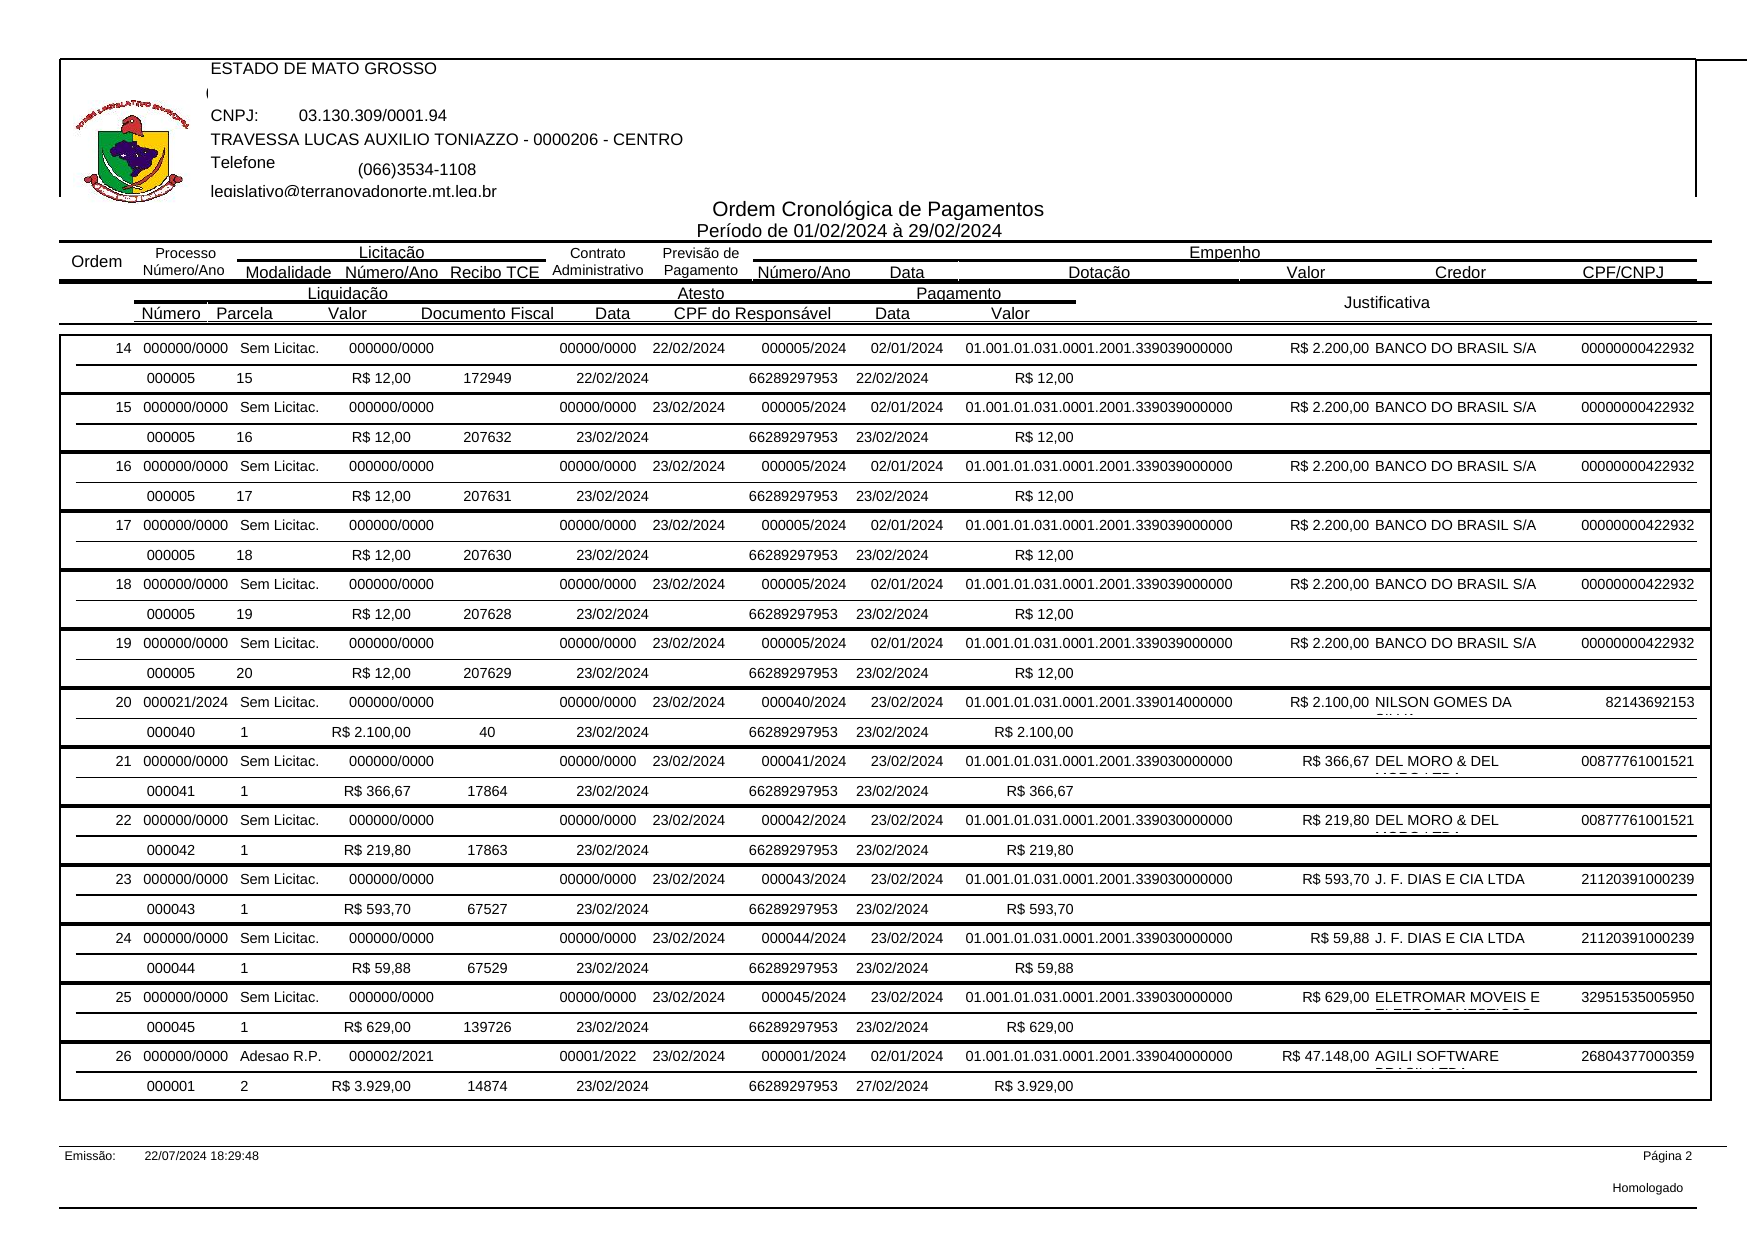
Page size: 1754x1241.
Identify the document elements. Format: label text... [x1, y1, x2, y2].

table_cell [73, 69, 192, 100]
table_cell [1102, 175, 1107, 197]
table_cell 00000000422932 [1549, 517, 1697, 538]
table_cell 22/02/2024 [841, 370, 944, 390]
table_cell Atesto [561, 284, 841, 300]
table_cell 000045/2024 [753, 989, 855, 1009]
table_cell [61, 395, 1710, 399]
table_cell 03.130.309/0001.94 [296, 106, 1110, 129]
table_cell 000000/0000 [340, 694, 443, 714]
table_cell [1107, 60, 1695, 106]
table_cell [1076, 1077, 1697, 1098]
table_cell CNPJ: [208, 106, 296, 129]
table_cell 02/01/2024 [855, 399, 958, 420]
table_cell [76, 719, 1697, 723]
table_cell [443, 576, 546, 597]
table_cell [1697, 1048, 1710, 1099]
table_cell R$ 2.100,00 [944, 724, 1076, 744]
table_cell Valor [281, 304, 414, 321]
table_cell 23/02/2024 [561, 665, 664, 685]
table_cell [1076, 900, 1697, 921]
table_cell 67529 [414, 959, 561, 980]
table_cell 19 [76, 635, 134, 656]
table_cell 23/02/2024 [841, 547, 944, 567]
table_cell Valor [1240, 262, 1372, 279]
table_cell Sem Licitac. [237, 399, 340, 420]
table_cell [1697, 243, 1712, 281]
table_cell [61, 60, 207, 69]
table_cell 17 [76, 517, 134, 538]
table_cell [1697, 812, 1710, 863]
table_cell [76, 543, 1697, 547]
table_cell 23/02/2024 [561, 547, 664, 567]
table_cell [76, 601, 1697, 606]
table_cell [61, 576, 76, 627]
table_cell Sem Licitac. [237, 458, 340, 479]
table_cell 1 [208, 1018, 281, 1039]
table_cell [76, 837, 1697, 841]
table_cell 22/07/2024 18:29:48 [141, 1149, 332, 1163]
table_cell 1 [208, 959, 281, 980]
table_cell 66289297953 [664, 665, 841, 685]
table_cell Modalidade [237, 262, 340, 279]
table_cell [61, 690, 1710, 694]
table_cell 23/02/2024 [561, 1077, 664, 1098]
table_cell 23/02/2024 [841, 488, 944, 508]
table_cell 000005 [134, 665, 207, 685]
table_cell [1697, 284, 1712, 322]
table_cell [61, 513, 1710, 517]
table_cell 23/02/2024 [561, 783, 664, 803]
table_cell R$ 12,00 [944, 665, 1076, 685]
table_cell [61, 631, 1710, 635]
table_cell BANCO DO BRASIL S/A [1372, 517, 1549, 538]
table_cell 00000/0000 [546, 812, 649, 832]
table_cell 23/02/2024 [561, 900, 664, 921]
table_cell R$ 219,80 [1240, 812, 1372, 832]
table_cell R$ 593,70 [281, 900, 414, 921]
table_cell 000041 [134, 783, 207, 803]
table_cell 66289297953 [664, 1018, 841, 1039]
table_cell [61, 808, 1710, 812]
table_cell [61, 926, 1710, 930]
table_cell AGILI SOFTWARE BRASIL LTDA [1372, 1048, 1549, 1068]
table_cell R$ 3.929,00 [281, 1077, 414, 1098]
table_cell [76, 724, 134, 745]
table_cell 01.001.01.031.0001.2001.339039000000 [959, 399, 1239, 420]
table_cell 000043 [134, 900, 207, 921]
table_cell [443, 340, 546, 361]
table_cell [76, 896, 1697, 900]
table_cell 000000/0000 [340, 930, 443, 950]
table_cell [1102, 159, 1107, 175]
table_cell 23/02/2024 [841, 783, 944, 803]
table_cell 14874 [414, 1077, 561, 1098]
table_cell R$ 12,00 [281, 429, 414, 449]
table_cell 21120391000239 [1549, 930, 1697, 950]
table_cell R$ 12,00 [281, 665, 414, 685]
table_cell R$ 12,00 [944, 547, 1076, 567]
table_cell 207632 [414, 429, 561, 449]
table_cell Sem Licitac. [237, 989, 340, 1009]
table_cell 1 [208, 841, 281, 862]
table_cell 000005 [134, 488, 207, 508]
table_cell DEL MORO & DEL MORO LTDA [1372, 812, 1549, 832]
table_cell [76, 1077, 134, 1099]
table_cell 00000/0000 [546, 340, 649, 361]
table_cell 01.001.01.031.0001.2001.339039000000 [959, 576, 1239, 597]
table_cell Empenho [753, 243, 1697, 259]
table_cell Data [855, 262, 958, 279]
table_cell [61, 871, 76, 922]
table_cell [76, 370, 134, 392]
table_cell [76, 841, 134, 863]
table_cell 000000/0000 [340, 458, 443, 479]
table_cell 23/02/2024 [841, 959, 944, 980]
table_cell 66289297953 [664, 783, 841, 803]
table_cell [59, 325, 1712, 334]
table_cell 000000/0000 [134, 930, 237, 950]
table_cell CPF do Responsável [664, 304, 841, 321]
table_cell [61, 867, 1710, 871]
table_cell R$ 2.100,00 [281, 724, 414, 744]
table_cell 2 [208, 1077, 281, 1098]
table_cell 20 [76, 694, 134, 714]
table_cell [443, 989, 546, 1009]
table_cell R$ 2.200,00 [1240, 517, 1372, 538]
table_cell 23/02/2024 [649, 576, 752, 597]
table_cell [76, 425, 1697, 429]
table_cell [1076, 783, 1697, 803]
table_cell R$ 2.200,00 [1240, 399, 1372, 420]
table_cell R$ 3.929,00 [944, 1077, 1076, 1098]
table_cell 00000/0000 [546, 753, 649, 773]
table_cell 000005/2024 [753, 458, 855, 479]
table_cell [61, 989, 76, 1040]
table_cell R$ 12,00 [944, 370, 1076, 390]
table_cell [1076, 370, 1697, 390]
table_cell [76, 488, 134, 509]
table_cell [1697, 517, 1710, 568]
table_cell [1686, 1181, 1691, 1207]
table_cell [1695, 1149, 1727, 1173]
table_cell 66289297953 [664, 724, 841, 744]
table_cell [1122, 226, 1697, 240]
table_cell 16 [76, 458, 134, 479]
table_cell R$ 47.148,00 [1240, 1048, 1372, 1068]
table_cell 23/02/2024 [561, 606, 664, 626]
table_cell 01.001.01.031.0001.2001.339039000000 [959, 458, 1239, 479]
table_cell 23 [76, 871, 134, 891]
table_cell 000000/0000 [134, 753, 237, 773]
table_cell [192, 79, 204, 197]
table_cell 172949 [414, 370, 561, 390]
table_cell [1375, 1173, 1691, 1181]
table_cell 000005/2024 [753, 635, 855, 656]
table_cell 66289297953 [664, 900, 841, 921]
table_cell [76, 660, 1697, 664]
table_cell Sem Licitac. [237, 576, 340, 597]
table_cell Sem Licitac. [237, 871, 340, 891]
table_cell 1 [208, 900, 281, 921]
table_cell 66289297953 [664, 1077, 841, 1098]
table_cell 00000/0000 [546, 871, 649, 891]
table_cell 000001/2024 [753, 1048, 855, 1068]
table_cell 23/02/2024 [649, 753, 752, 773]
table_cell 000043/2024 [753, 871, 855, 891]
table_cell 000000/0000 [134, 340, 237, 361]
table_cell [1110, 106, 1695, 197]
table_cell 23/02/2024 [841, 841, 944, 862]
table_cell 000002/2021 [340, 1048, 443, 1068]
table_cell [61, 635, 76, 686]
table_cell Dotação [959, 262, 1239, 279]
table_cell 23/02/2024 [855, 694, 958, 714]
table_cell 00000/0000 [546, 576, 649, 597]
table_cell 00000/0000 [546, 989, 649, 1009]
table_cell 23/02/2024 [649, 871, 752, 891]
table_cell [61, 399, 76, 450]
table_cell 26 [76, 1048, 134, 1068]
table_cell 20 [208, 665, 281, 685]
table_cell Telefone [208, 153, 355, 182]
table_cell J. F. DIAS E CIA LTDA [1372, 871, 1549, 891]
table_cell [1697, 61, 1721, 240]
table_cell 23/02/2024 [855, 871, 958, 891]
table_cell 21 [76, 753, 134, 773]
table_cell [443, 458, 546, 479]
table_cell [1122, 219, 1697, 226]
table_cell Pagamento [841, 284, 1076, 300]
table_cell R$ 12,00 [281, 606, 414, 626]
table_cell 000000/0000 [134, 812, 237, 832]
table_cell TRAVESSA LUCAS AUXILIO TONIAZZO - 0000206 - CENTRO [208, 129, 1107, 153]
table_cell 23/02/2024 [649, 399, 752, 420]
table_cell J. F. DIAS E CIA LTDA [1372, 930, 1549, 950]
table_cell 23/02/2024 [649, 694, 752, 714]
table_cell ELETROMAR MOVEIS E ELETRODOMESTICOS LTDA [1372, 989, 1549, 1009]
table_cell 15 [208, 370, 281, 390]
table_cell 000000/0000 [134, 1048, 237, 1068]
table_cell 000000/0000 [340, 989, 443, 1009]
table_cell R$ 59,88 [1240, 930, 1372, 950]
table_cell Processo Número/Ano [134, 243, 237, 279]
table_cell [76, 366, 1697, 370]
table_cell Período de 01/02/2024 à 29/02/2024 [694, 219, 1122, 240]
table_cell 67527 [414, 900, 561, 921]
table_cell 23/02/2024 [855, 930, 958, 950]
table_cell BANCO DO BRASIL S/A [1372, 458, 1549, 479]
table_cell 23/02/2024 [841, 1018, 944, 1039]
table_cell [1697, 871, 1710, 922]
table_cell 00001/2022 [546, 1048, 649, 1068]
table_cell R$ 59,88 [944, 959, 1076, 980]
table_cell [59, 284, 134, 322]
table_cell [61, 454, 1710, 458]
table_cell R$ 12,00 [944, 488, 1076, 508]
table_cell R$ 2.200,00 [1240, 340, 1372, 361]
table_cell Documento Fiscal [414, 304, 561, 321]
table_cell 23/02/2024 [561, 1018, 664, 1039]
table_cell 23/02/2024 [561, 959, 664, 980]
table_cell [1076, 665, 1697, 685]
table_cell [1375, 1181, 1509, 1207]
table_cell [59, 219, 693, 226]
table_cell 66289297953 [664, 429, 841, 449]
table_cell Número/Ano [340, 262, 443, 279]
table_cell [61, 572, 1710, 576]
table_cell [1076, 488, 1697, 508]
table_cell 23/02/2024 [649, 517, 752, 538]
table_cell 00877761001521 [1549, 753, 1697, 773]
table_cell 000000/0000 [134, 458, 237, 479]
table_cell 23/02/2024 [841, 724, 944, 744]
table_cell 23/02/2024 [841, 606, 944, 626]
table_cell 000000/0000 [134, 871, 237, 891]
table_cell 23/02/2024 [561, 488, 664, 508]
table_cell 000000/0000 [134, 517, 237, 538]
table_cell 000005 [134, 547, 207, 567]
table_cell [61, 930, 76, 981]
table_cell 23/02/2024 [841, 900, 944, 921]
table_cell Sem Licitac. [237, 635, 340, 656]
table_cell 23/02/2024 [561, 841, 664, 862]
table_cell [1721, 1173, 1727, 1209]
table_cell [1697, 635, 1710, 686]
table_cell BANCO DO BRASIL S/A [1372, 635, 1549, 656]
table_cell [443, 694, 546, 714]
table_cell R$ 2.200,00 [1240, 458, 1372, 479]
table_cell [443, 1048, 546, 1068]
table_cell 22/02/2024 [649, 340, 752, 361]
table_cell [59, 226, 693, 240]
table_cell 18 [208, 547, 281, 567]
table_cell 000005 [134, 606, 207, 626]
table_cell [1697, 576, 1710, 627]
table_cell 000005/2024 [753, 576, 855, 597]
table_cell 40 [414, 724, 561, 744]
table_cell 000005/2024 [753, 340, 855, 361]
table_cell R$ 629,00 [1240, 989, 1372, 1009]
table_cell 17 [208, 488, 281, 508]
table_cell 00000000422932 [1549, 576, 1697, 597]
table_cell Homologado [1509, 1181, 1686, 1195]
table_cell 22/02/2024 [561, 370, 664, 390]
table_cell [61, 340, 76, 392]
table_cell Ordem [59, 243, 134, 279]
table_cell [443, 812, 546, 832]
table_cell Data [561, 304, 664, 321]
table_cell Sem Licitac. [237, 694, 340, 714]
table_cell [1076, 841, 1697, 862]
table_cell [61, 458, 76, 509]
table_cell BANCO DO BRASIL S/A [1372, 340, 1549, 361]
table_cell 27/02/2024 [841, 1077, 944, 1098]
table_cell [1697, 458, 1710, 509]
table_cell R$ 629,00 [281, 1018, 414, 1039]
table_cell 207630 [414, 547, 561, 567]
table_cell R$ 12,00 [281, 488, 414, 508]
table_cell 00000000422932 [1549, 340, 1697, 361]
table_cell [1076, 724, 1697, 744]
table_cell R$ 219,80 [281, 841, 414, 862]
table_cell [1697, 753, 1710, 804]
table_cell 01.001.01.031.0001.2001.339039000000 [959, 517, 1239, 538]
table_cell R$ 366,67 [1240, 753, 1372, 773]
table_cell [61, 1163, 332, 1207]
table_cell [443, 517, 546, 538]
table_cell 000042 [134, 841, 207, 862]
table_cell Sem Licitac. [237, 753, 340, 773]
table_cell 16 [208, 429, 281, 449]
table_cell BANCO DO BRASIL S/A [1372, 399, 1549, 420]
table_cell Contrato Administrativo [546, 243, 649, 279]
table_cell [61, 517, 76, 568]
table_cell R$ 2.200,00 [1240, 576, 1372, 597]
table_cell 00000/0000 [546, 517, 649, 538]
table_cell R$ 366,67 [281, 783, 414, 803]
table_cell [355, 153, 1107, 159]
table_cell 00000000422932 [1549, 635, 1697, 656]
table_cell 01.001.01.031.0001.2001.339039000000 [959, 635, 1239, 656]
table_cell 1 [208, 783, 281, 803]
table_cell 139726 [414, 1018, 561, 1039]
table_cell Número/Ano [753, 262, 855, 279]
table_cell [61, 1048, 76, 1099]
table_cell [59, 1101, 1712, 1146]
table_cell [443, 930, 546, 950]
table_cell Valor [944, 304, 1076, 321]
table_cell [61, 749, 1710, 753]
table_cell NILSON GOMES DA SILVA [1372, 694, 1549, 714]
table_cell [61, 812, 76, 863]
table_cell 000005/2024 [753, 517, 855, 538]
table_cell 00000/0000 [546, 930, 649, 950]
table_cell 02/01/2024 [855, 1048, 958, 1068]
table_cell Credor [1372, 262, 1549, 279]
table_cell [76, 484, 1697, 488]
table_cell 000042/2024 [753, 812, 855, 832]
table_cell 000000/0000 [134, 635, 237, 656]
table_cell Justificativa [1076, 284, 1697, 321]
table_cell [76, 959, 134, 981]
table_cell [76, 778, 1697, 782]
table_cell Número [134, 304, 207, 321]
table_cell 000044 [134, 959, 207, 980]
table_cell [1691, 1203, 1721, 1207]
table_cell 000044/2024 [753, 930, 855, 950]
table_cell 000000/0000 [340, 517, 443, 538]
table_cell 23/02/2024 [649, 812, 752, 832]
table_cell 19 [208, 606, 281, 626]
table_cell Sem Licitac. [237, 812, 340, 832]
table_cell [1076, 547, 1697, 567]
table_cell R$ 12,00 [281, 370, 414, 390]
table_cell [1697, 340, 1710, 392]
table_cell 23/02/2024 [649, 1048, 752, 1068]
table_cell [1076, 1018, 1697, 1039]
table_cell R$ 366,67 [944, 783, 1076, 803]
table_cell [76, 1014, 1697, 1018]
table_cell [61, 1044, 1710, 1048]
table_cell R$ 593,70 [944, 900, 1076, 921]
table_cell 24 [76, 930, 134, 950]
table_cell [76, 900, 134, 922]
table_cell Previsão de Pagamento [649, 243, 752, 279]
table_cell Data [841, 304, 944, 321]
table_cell 000000/0000 [340, 812, 443, 832]
table_cell 23/02/2024 [855, 989, 958, 1009]
table_cell Parcela [208, 304, 281, 321]
table_cell [76, 1018, 134, 1040]
table_cell Ordem Cronológica de Pagamentos [59, 197, 1697, 219]
table_cell 00000/0000 [546, 694, 649, 714]
table_cell [443, 635, 546, 656]
table_cell 02/01/2024 [855, 517, 958, 538]
table_cell [61, 985, 1710, 989]
table_cell 01.001.01.031.0001.2001.339040000000 [959, 1048, 1239, 1068]
table_cell 00000/0000 [546, 399, 649, 420]
table_cell legislativo@terranovadonorte.mt.leg.br [208, 182, 1102, 197]
table_cell [443, 753, 546, 773]
table_cell 23/02/2024 [649, 930, 752, 950]
table_cell CPF/CNPJ [1549, 262, 1697, 279]
table_cell 000040/2024 [753, 694, 855, 714]
table_cell [61, 336, 1710, 340]
table_cell R$ 12,00 [944, 606, 1076, 626]
table_cell [76, 429, 134, 450]
table_cell [1076, 429, 1697, 449]
table_cell [76, 547, 134, 568]
table_cell 23/02/2024 [561, 429, 664, 449]
table_cell R$ 12,00 [944, 429, 1076, 449]
table_cell 00877761001521 [1549, 812, 1697, 832]
table_cell [61, 753, 76, 804]
table_cell 02/01/2024 [855, 576, 958, 597]
table_cell 82143692153 [1549, 694, 1697, 714]
table_cell [443, 399, 546, 420]
table_cell [76, 1073, 1697, 1077]
table_cell Sem Licitac. [237, 930, 340, 950]
table_cell 02/01/2024 [855, 458, 958, 479]
table_cell 23/02/2024 [855, 812, 958, 832]
table_cell 32951535005950 [1549, 989, 1697, 1009]
table_cell 23/02/2024 [855, 753, 958, 773]
table_cell 21120391000239 [1549, 871, 1697, 891]
table_cell 000001 [134, 1077, 207, 1098]
table_cell R$ 2.100,00 [1240, 694, 1372, 714]
table_cell [192, 69, 207, 79]
table_cell Página 2 [1375, 1149, 1695, 1172]
table_cell 66289297953 [664, 370, 841, 390]
table_cell 01.001.01.031.0001.2001.339030000000 [959, 753, 1239, 773]
table_cell 14 [76, 340, 134, 361]
table_cell (066)3534-1108 [355, 159, 1102, 182]
table_cell 17863 [414, 841, 561, 862]
table_cell Sem Licitac. [237, 340, 340, 361]
table_cell 25 [76, 989, 134, 1009]
table_cell Emissão: [61, 1149, 141, 1163]
table_cell R$ 12,00 [281, 547, 414, 567]
table_cell 66289297953 [664, 959, 841, 980]
table_cell 66289297953 [664, 547, 841, 567]
table_cell [76, 955, 1697, 959]
table_cell 000005/2024 [753, 399, 855, 420]
table_cell 23/02/2024 [649, 458, 752, 479]
table_cell 17864 [414, 783, 561, 803]
table_cell 18 [76, 576, 134, 597]
table_cell [443, 871, 546, 891]
table_cell 00000000422932 [1549, 399, 1697, 420]
table_cell 00000/0000 [546, 458, 649, 479]
table_cell 000000/0000 [340, 399, 443, 420]
table_cell 1 [208, 724, 281, 744]
table_cell 000040 [134, 724, 207, 744]
table_cell 000000/0000 [340, 635, 443, 656]
table_cell 000000/0000 [340, 871, 443, 891]
table_cell 207631 [414, 488, 561, 508]
table_cell 01.001.01.031.0001.2001.339030000000 [959, 989, 1239, 1009]
table_cell R$ 219,80 [944, 841, 1076, 862]
table_cell [1691, 1173, 1721, 1202]
table_cell ESTADO DE MATO GROSSO [208, 60, 1107, 88]
table_cell 01.001.01.031.0001.2001.339014000000 [959, 694, 1239, 714]
table_cell 15 [76, 399, 134, 420]
table_cell 66289297953 [664, 606, 841, 626]
table_cell [1712, 240, 1721, 1146]
table_cell 000000/0000 [134, 399, 237, 420]
table_cell [1076, 959, 1697, 980]
table_cell 66289297953 [664, 841, 841, 862]
table_cell R$ 629,00 [944, 1018, 1076, 1039]
table_cell [1697, 694, 1710, 745]
table_cell 207629 [414, 665, 561, 685]
table_cell [1076, 606, 1697, 626]
table_cell 000000/0000 [134, 576, 237, 597]
table_cell 22 [76, 812, 134, 832]
table_cell [1697, 989, 1710, 1040]
table_cell 23/02/2024 [561, 724, 664, 744]
table_cell 207628 [414, 606, 561, 626]
table_cell 01.001.01.031.0001.2001.339030000000 [959, 871, 1239, 891]
table_cell 26804377000359 [1549, 1048, 1697, 1068]
table_cell 23/02/2024 [841, 665, 944, 685]
table_cell [1697, 399, 1710, 450]
table_cell [76, 665, 134, 686]
table_cell Sem Licitac. [237, 517, 340, 538]
table_cell 66289297953 [664, 488, 841, 508]
table_cell Liquidação [134, 284, 561, 300]
table_cell 000041/2024 [753, 753, 855, 773]
table_cell 000000/0000 [340, 340, 443, 361]
table_cell [61, 694, 76, 745]
table_cell 01.001.01.031.0001.2001.339039000000 [959, 340, 1239, 361]
table_cell 01.001.01.031.0001.2001.339030000000 [959, 812, 1239, 832]
table_cell 02/01/2024 [855, 340, 958, 361]
table_cell R$ 59,88 [281, 959, 414, 980]
table_cell Recibo TCE [443, 262, 546, 279]
table_cell Adesao R.P. [237, 1048, 340, 1068]
table_cell 000000/0000 [340, 576, 443, 597]
table_cell 02/01/2024 [855, 635, 958, 656]
table_cell 23/02/2024 [649, 989, 752, 1009]
table_cell [1697, 930, 1710, 981]
table_cell 000045 [134, 1018, 207, 1039]
table_cell 23/02/2024 [841, 429, 944, 449]
table_cell BANCO DO BRASIL S/A [1372, 576, 1549, 597]
table_cell [76, 606, 134, 627]
table_cell Licitação [237, 243, 546, 259]
table_cell R$ 2.200,00 [1240, 635, 1372, 656]
table_cell 00000/0000 [546, 635, 649, 656]
table_cell [61, 69, 73, 197]
table_cell [208, 89, 1104, 106]
table_cell 23/02/2024 [649, 635, 752, 656]
table_cell 000021/2024 [134, 694, 237, 714]
table_cell 000000/0000 [134, 989, 237, 1009]
table_cell 01.001.01.031.0001.2001.339030000000 [959, 930, 1239, 950]
table_cell 000000/0000 [340, 753, 443, 773]
table_cell [332, 1149, 1374, 1207]
table_cell 000005 [134, 370, 207, 390]
table_cell 000005 [134, 429, 207, 449]
table_cell 00000000422932 [1549, 458, 1697, 479]
table_cell [76, 783, 134, 804]
table_cell R$ 593,70 [1240, 871, 1372, 891]
table_cell [1509, 1195, 1686, 1207]
table_cell DEL MORO & DEL MORO LTDA [1372, 753, 1549, 773]
